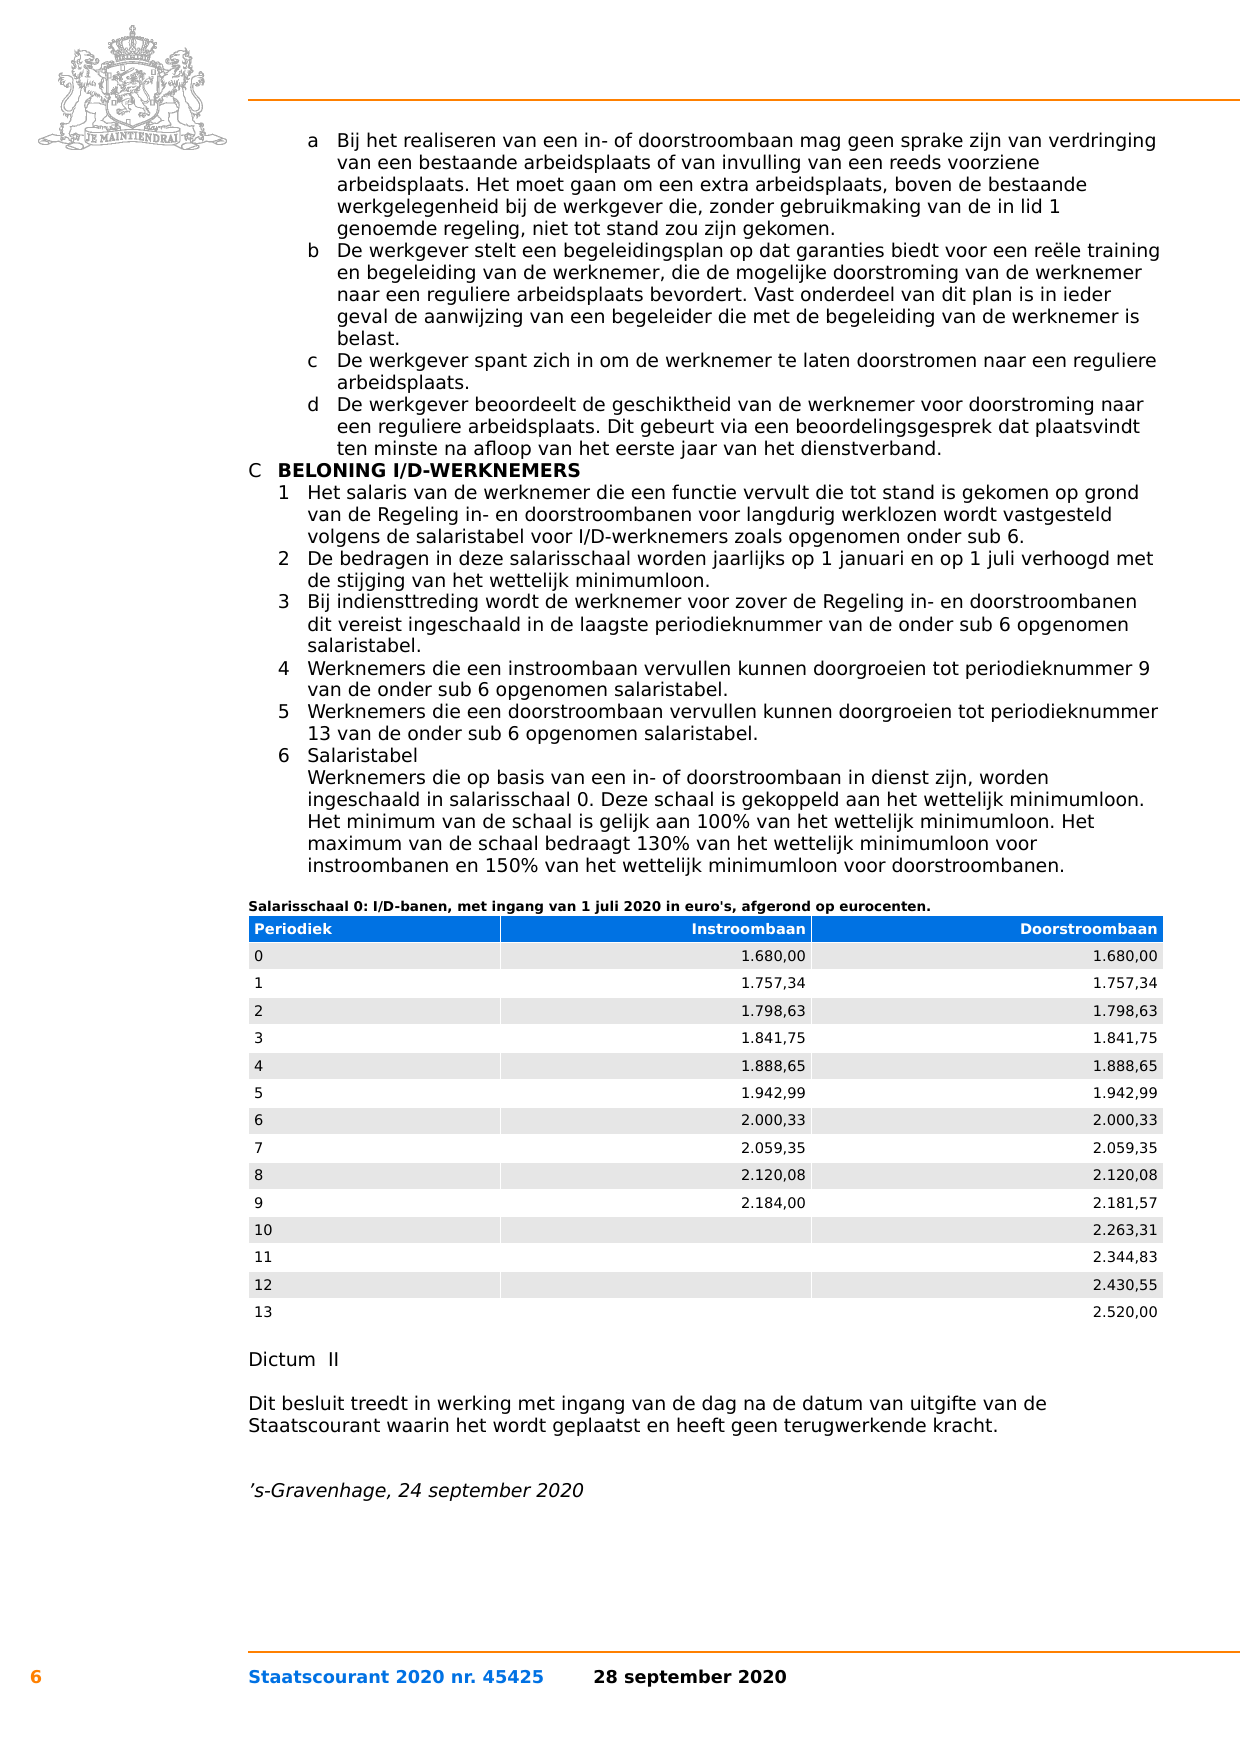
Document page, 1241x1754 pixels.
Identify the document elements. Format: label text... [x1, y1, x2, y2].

table_cell 2 [249, 998, 500, 1024]
table_cell 1.841,75 [812, 1025, 1163, 1052]
table_cell 1.942,99 [812, 1080, 1163, 1107]
table_cell 8 [249, 1163, 500, 1189]
text 6 Salaristabel [278, 745, 1163, 767]
table_cell 4 [249, 1053, 500, 1079]
text C BELONING I/D-WERKNEMERS [248, 459, 1163, 482]
table_cell 6 [249, 1108, 500, 1134]
table_cell 1.757,34 [812, 971, 1163, 997]
table_cell 1.942,99 [501, 1080, 811, 1107]
table_cell Periodiek [249, 916, 500, 942]
table_cell 1.841,75 [501, 1025, 811, 1052]
table_cell 1.680,00 [501, 943, 811, 969]
table_cell 1 [249, 971, 500, 997]
text 5 Werknemers die een doorstroombaan vervullen kunnen doorgroeien tot periodieknummer 13 van de onder sub 6 opgenomen salaristabel. [278, 701, 1163, 745]
text a Bij het realiseren van een in- of doorstroombaan mag geen sprake zijn van verdringing van een bestaande arbeidsplaats of van invulling van een reeds voorziene arbeidsplaats. Het moet gaan om een extra arbeidsplaats, boven de bestaande werkgelegenheid bij de werkgever die, zonder gebruikmaking van de in lid 1 genoemde regeling, niet tot stand zou zijn gekomen. [307, 130, 1163, 240]
text 2 De bedragen in deze salarisschaal worden jaarlijks op 1 januari en op 1 juli verhoogd met de stijging van het wettelijk minimumloon. [278, 547, 1163, 591]
table_cell 2.000,33 [812, 1108, 1163, 1134]
text d De werkgever beoordeelt de geschiktheid van de werknemer voor doorstroming naar een reguliere arbeidsplaats. Dit gebeurt via een beoordelingsgesprek dat plaatsvindt ten minste na afloop van het eerste jaar van het dienstverband. [307, 394, 1163, 459]
table_cell 9 [249, 1190, 500, 1216]
table_cell 1.680,00 [812, 943, 1163, 969]
table_cell 1.888,65 [501, 1053, 811, 1079]
table_cell 0 [249, 943, 500, 969]
table_cell 1.888,65 [812, 1053, 1163, 1079]
table_cell Doorstroombaan [812, 916, 1163, 942]
table_cell 10 [249, 1217, 500, 1243]
table_cell 2.000,33 [501, 1108, 811, 1134]
text 3 Bij indiensttreding wordt de werknemer voor zover de Regeling in- en doorstroombanen dit vereist ingeschaald in de laagste periodieknummer van de onder sub 6 opgenomen salaristabel. [278, 591, 1163, 657]
table_cell [501, 1245, 811, 1271]
table_cell 3 [249, 1025, 500, 1052]
text 1 Het salaris van de werknemer die een functie vervult die tot stand is gekomen op grond van de Regeling in- en doorstroombanen voor langdurig werklozen wordt vastgesteld volgens de salaristabel voor I/D-werknemers zoals opgenomen onder sub 6. [278, 482, 1163, 547]
table_cell 13 [249, 1299, 500, 1326]
text Dictum II [248, 1349, 1163, 1371]
text b De werkgever stelt een begeleidingsplan op dat garanties biedt voor een reële training en begeleiding van de werknemer, die de mogelijke doorstroming van de werknemer naar een reguliere arbeidsplaats bevordert. Vast onderdeel van dit plan is in ieder geval de aanwijzing van een begeleider die met de begeleiding van de werknemer is belast. [307, 240, 1163, 350]
table_cell 2.520,00 [812, 1299, 1163, 1326]
table_cell 11 [249, 1245, 500, 1271]
table_cell 2.059,35 [812, 1135, 1163, 1161]
table_cell 2.430,55 [812, 1272, 1163, 1298]
text Werknemers die op basis van een in- of doorstroombaan in dienst zijn, worden ingeschaald in salarisschaal 0. Deze schaal is gekoppeld aan het wettelijk minimumloon. Het minimum van de schaal is gelijk aan 100% van het wettelijk minimumloon. Het maximum van de schaal bedraagt 130% van het wettelijk minimumloon voor instroombanen en 150% van het wettelijk minimumloon voor doorstroombanen. [307, 767, 1163, 877]
table_cell 2.263,31 [812, 1217, 1163, 1243]
picture [38, 25, 227, 150]
table_cell [501, 1217, 811, 1243]
table_cell 2.059,35 [501, 1135, 811, 1161]
table_cell 2.120,08 [812, 1163, 1163, 1189]
table_cell 1.757,34 [501, 971, 811, 997]
table_cell 5 [249, 1080, 500, 1107]
table_cell [501, 1299, 811, 1326]
table_cell 7 [249, 1135, 500, 1161]
text 4 Werknemers die een instroombaan vervullen kunnen doorgroeien tot periodieknummer 9 van de onder sub 6 opgenomen salaristabel. [278, 657, 1163, 701]
text c De werkgever spant zich in om de werknemer te laten doorstromen naar een reguliere arbeidsplaats. [307, 350, 1163, 394]
table_cell 2.184,00 [501, 1190, 811, 1216]
table_cell 2.120,08 [501, 1163, 811, 1189]
table_cell Instroombaan [501, 916, 811, 942]
text ’s-Gravenhage, 24 september 2020 [248, 1480, 1163, 1502]
table_cell 1.798,63 [501, 998, 811, 1024]
table_header Salarisschaal 0: I/D-banen, met ingang van 1 juli 2020 in euro's, afgerond op eurocenten. [248, 899, 1163, 915]
table_cell 2.344,83 [812, 1245, 1163, 1271]
table_cell 2.181,57 [812, 1190, 1163, 1216]
table_cell [501, 1272, 811, 1298]
table_cell 12 [249, 1272, 500, 1298]
text Dit besluit treedt in werking met ingang van de dag na de datum van uitgifte van de Staatscourant waarin het wordt geplaatst en heeft geen terugwerkende kracht. [248, 1392, 1163, 1436]
table_cell 1.798,63 [812, 998, 1163, 1024]
